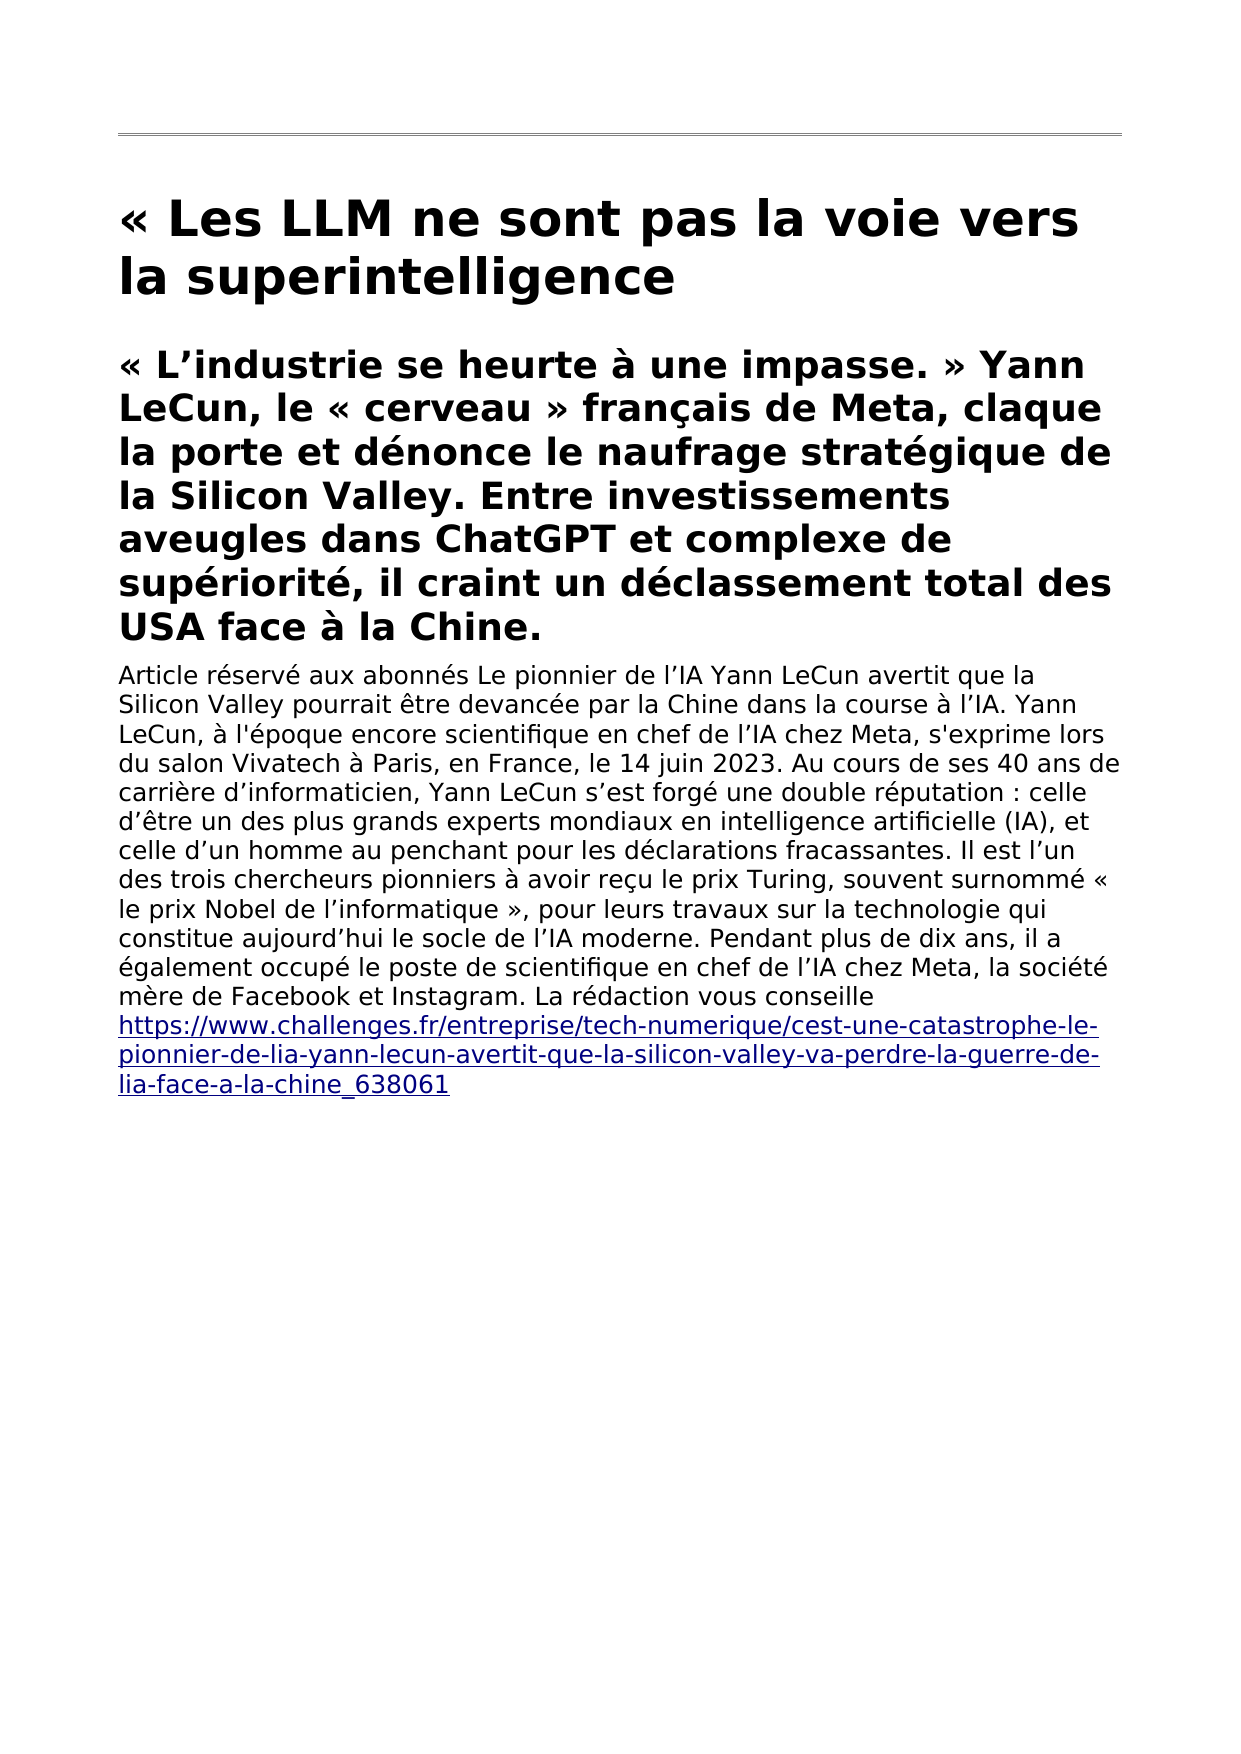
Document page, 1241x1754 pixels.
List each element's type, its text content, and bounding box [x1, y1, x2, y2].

text Article réservé aux abonnés Le pionnier de l’IA Yann LeCun avertit que la Silicon Valley pourrait être devancée par la Chine dans la course à l’IA. Yann LeCun, à l'époque encore scientifique en chef de l’IA chez Meta, s'exprime lors du salon Vivatech à Paris, en France, le 14 juin 2023. Au cours de ses 40 ans de carrière d’informaticien, Yann LeCun s’est forgé une double réputation : celle d’être un des plus grands experts mondiaux en intelligence artificielle (IA), et celle d’un homme au penchant pour les déclarations fracassantes. Il est l’un des trois chercheurs pionniers à avoir reçu le prix Turing, souvent surnommé « le prix Nobel de l’informatique », pour leurs travaux sur la technologie qui constitue aujourd’hui le socle de l’IA moderne. Pendant plus de dix ans, il a également occupé le poste de scientifique en chef de l’IA chez Meta, la société mère de Facebook et Instagram. La rédaction vous conseille https://www.challenges.fr/entreprise/tech-numerique/cest-une-catastrophe-le-pionnier-de-lia-yann-lecun-avertit-que-la-silicon-valley-va-perdre-la-guerre-de-lia-face-a-la-chine_638061 [118, 661, 1122, 1099]
subtitle « Les LLM ne sont pas la voie vers la superintelligence [118, 189, 1122, 306]
subtitle « L’industrie se heurte à une impasse. » Yann LeCun, le « cerveau » français de Meta, claque la porte et dénonce le naufrage stratégique de la Silicon Valley. Entre investissements aveugles dans ChatGPT et complexe de supériorité, il craint un déclassement total des USA face à la Chine. [118, 343, 1122, 649]
